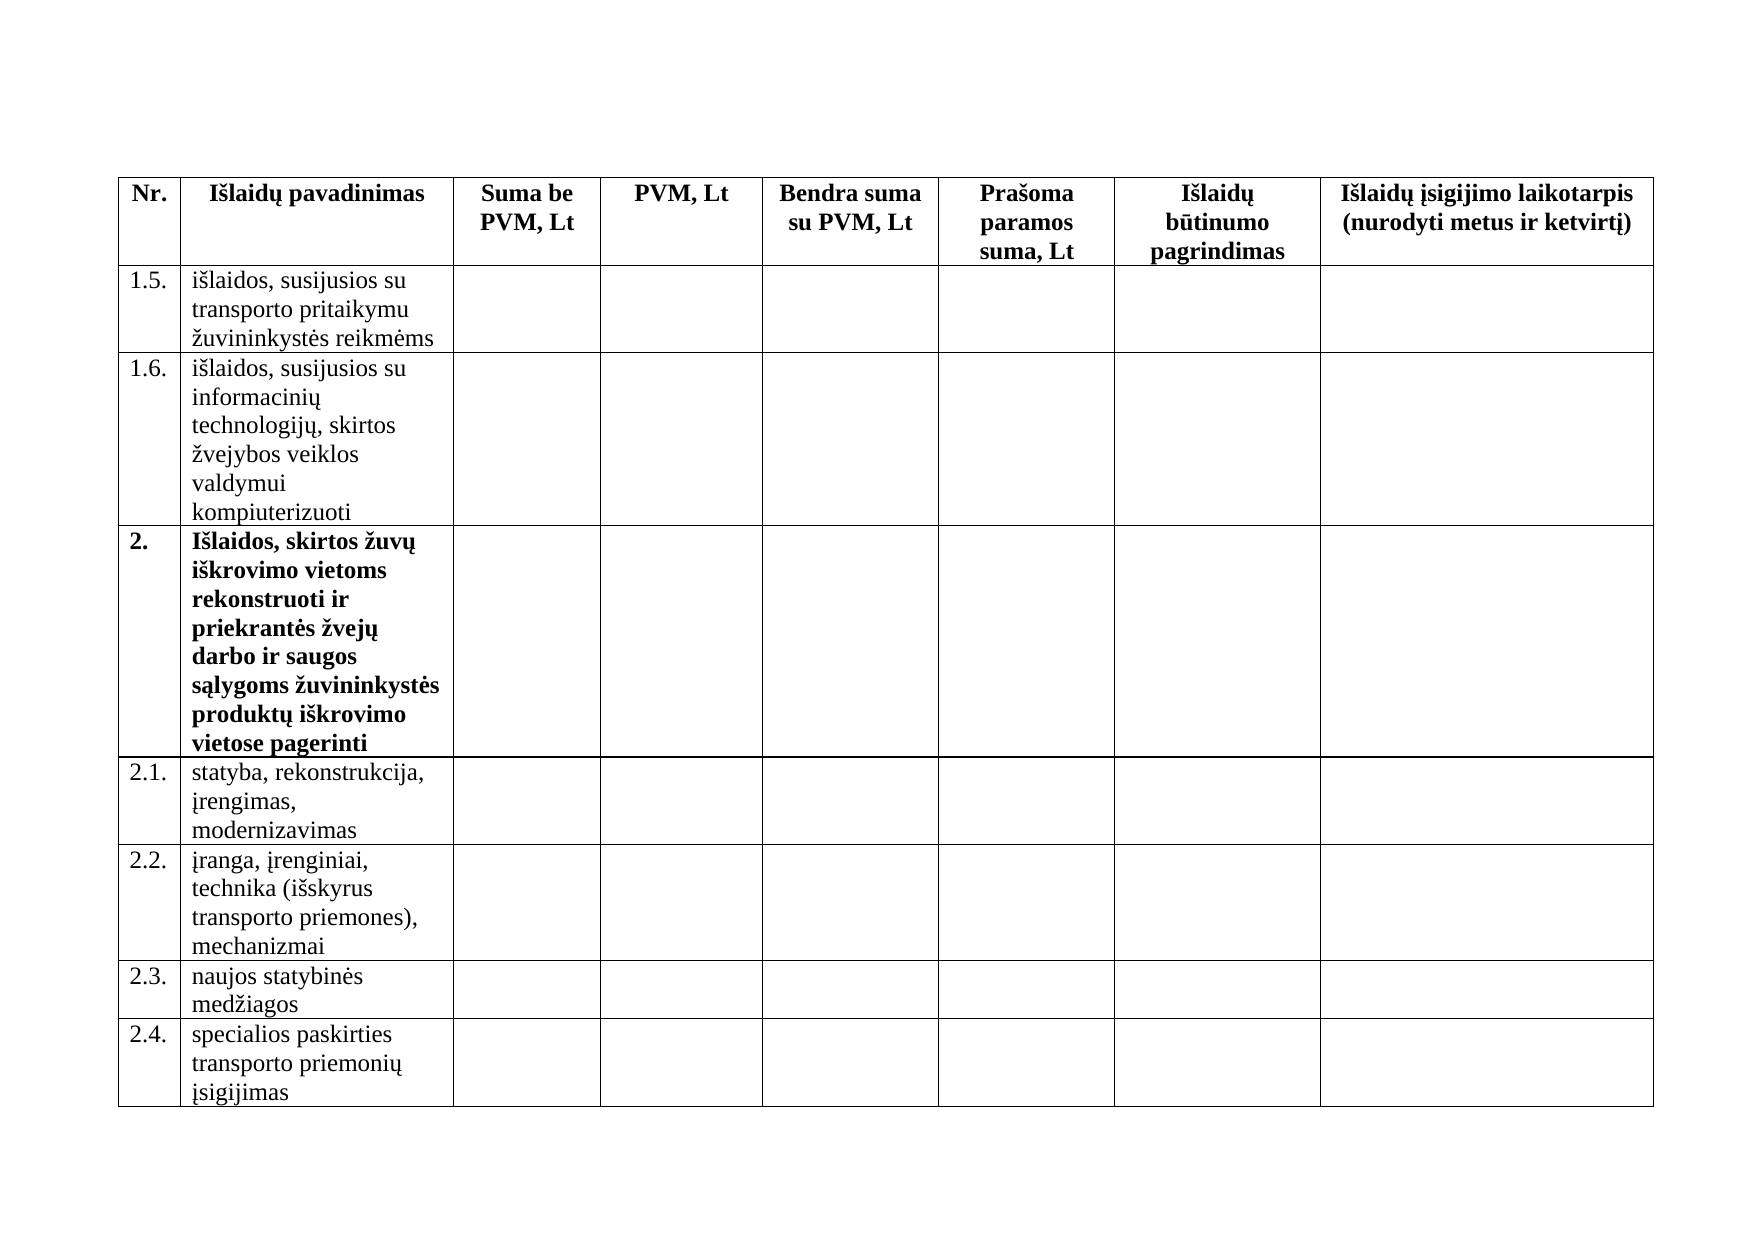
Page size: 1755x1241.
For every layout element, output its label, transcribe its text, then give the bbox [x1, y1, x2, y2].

table_cell [454, 961, 600, 1018]
table_cell [1115, 526, 1320, 756]
table_header Išlaidų pavadinimas [181, 178, 453, 264]
table_cell [1321, 961, 1653, 1018]
table_cell [1115, 961, 1320, 1018]
table_cell statyba, rekonstrukcija, įrengimas, modernizavimas [181, 758, 453, 844]
table_cell [1321, 845, 1653, 960]
table_cell Išlaidos, skirtos žuvų iškrovimo vietoms rekonstruoti ir priekrantės žvejų darbo ir saugos sąlygoms žuvininkystės produktų iškrovimo vietose pagerinti [181, 526, 453, 756]
table_cell išlaidos, susijusios su informacinių technologijų, skirtos žvejybos veiklos valdymui kompiuterizuoti [181, 353, 453, 525]
table_cell išlaidos, susijusios su transporto pritaikymu žuvininkystės reikmėms [181, 266, 453, 352]
table_cell 2.1. [119, 758, 180, 844]
table_cell [601, 266, 762, 352]
table_cell [601, 758, 762, 844]
table_cell [763, 845, 938, 960]
table_cell [1115, 758, 1320, 844]
table_cell [763, 353, 938, 525]
table_cell [939, 961, 1114, 1018]
table_cell [1321, 353, 1653, 525]
table_cell 2.4. [119, 1019, 180, 1106]
table_header Prašoma paramos suma, Lt [939, 178, 1114, 264]
table_cell [939, 758, 1114, 844]
table_cell [601, 353, 762, 525]
table_cell [601, 1019, 762, 1106]
table_cell įranga, įrenginiai, technika (išskyrus transporto priemones), mechanizmai [181, 845, 453, 960]
table_cell [763, 266, 938, 352]
table_cell [454, 845, 600, 960]
table_cell [763, 526, 938, 756]
table_cell [763, 758, 938, 844]
table_header Bendra suma su PVM, Lt [763, 178, 938, 264]
table_cell [939, 1019, 1114, 1106]
table_cell [939, 526, 1114, 756]
table_cell 2. [119, 526, 180, 756]
table_cell [601, 961, 762, 1018]
table_cell specialios paskirties transporto priemonių įsigijimas [181, 1019, 453, 1106]
table_cell 1.5. [119, 266, 180, 352]
table_cell naujos statybinės medžiagos [181, 961, 453, 1018]
table_cell [763, 1019, 938, 1106]
table_cell [454, 1019, 600, 1106]
table_cell [1115, 845, 1320, 960]
table_cell [1321, 1019, 1653, 1106]
table_header PVM, Lt [601, 178, 762, 264]
table_cell [601, 845, 762, 960]
table_cell 1.6. [119, 353, 180, 525]
table_cell [1115, 1019, 1320, 1106]
table_cell 2.2. [119, 845, 180, 960]
table_cell [454, 353, 600, 525]
table_cell [763, 961, 938, 1018]
table_header Nr. [119, 178, 180, 264]
table_cell [939, 353, 1114, 525]
table_cell [454, 266, 600, 352]
table_header Suma be PVM, Lt [454, 178, 600, 264]
table_cell [454, 758, 600, 844]
table_header Išlaidų būtinumo pagrindimas [1115, 178, 1320, 264]
table_cell [1115, 353, 1320, 525]
table_cell 2.3. [119, 961, 180, 1018]
table_cell [1321, 266, 1653, 352]
table_cell [939, 845, 1114, 960]
table_cell [1321, 526, 1653, 756]
table_cell [601, 526, 762, 756]
table_cell [939, 266, 1114, 352]
table_header Išlaidų įsigijimo laikotarpis (nurodyti metus ir ketvirtį) [1321, 178, 1653, 264]
table_cell [454, 526, 600, 756]
table_cell [1115, 266, 1320, 352]
table_cell [1321, 758, 1653, 844]
